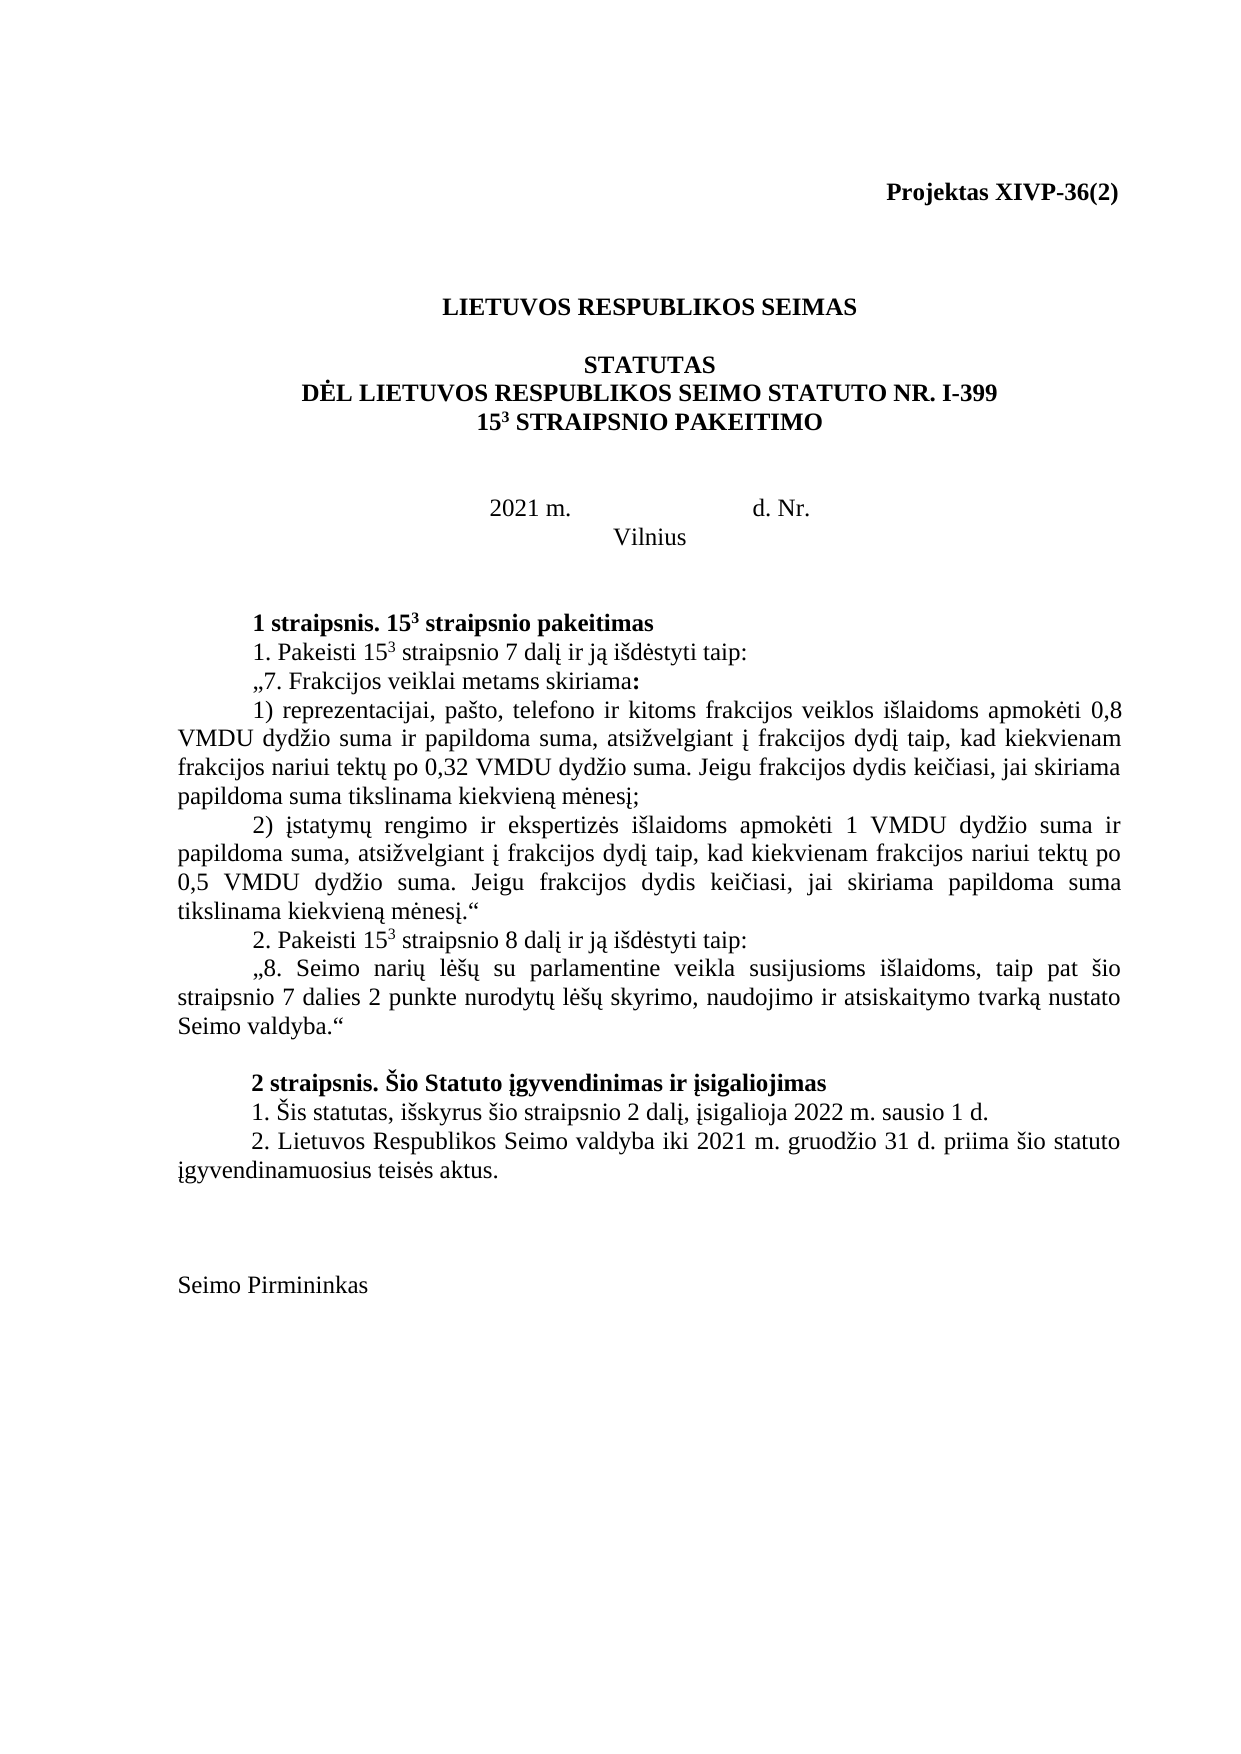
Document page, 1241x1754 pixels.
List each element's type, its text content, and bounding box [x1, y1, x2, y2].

text 2021 m. d. Nr. [177, 493, 1122, 522]
text 1 straipsnis. 153 straipsnio pakeitimas [177, 608, 1122, 637]
text 1. Šis statutas, išskyrus šio straipsnio 2 dalį, įsigalioja 2022 m. sausio 1 d. [251, 1097, 1122, 1126]
text Vilnius [177, 522, 1122, 551]
text 2. Lietuvos Respublikos Seimo valdyba iki 2021 m. gruodžio 31 d. priima šio statuto įgyvendinamuosius teisės aktus. [177, 1126, 1122, 1183]
text STATUTAS DĖL LIETUVOS RESPUBLIKOS SEIMO STATUTO NR. I-399 [177, 350, 1122, 407]
text 153 STRAIPSNIO PAKEITIMO [177, 407, 1122, 436]
text 1) reprezentacijai, pašto, telefono ir kitoms frakcijos veiklos išlaidoms apmokėti 0,8 VMDU dydžio suma ir papildoma suma, atsižvelgiant į frakcijos dydį taip, kad kiekvienam frakcijos nariui tektų po 0,32 VMDU dydžio suma. Jeigu frakcijos dydis keičiasi, jai skiriama papildoma suma tikslinama kiekvieną mėnesį; [177, 695, 1122, 810]
text 2) įstatymų rengimo ir ekspertizės išlaidoms apmokėti 1 VMDU dydžio suma ir papildoma suma, atsižvelgiant į frakcijos dydį taip, kad kiekvienam frakcijos nariui tektų po 0,5 VMDU dydžio suma. Jeigu frakcijos dydis keičiasi, jai skiriama papildoma suma tikslinama kiekvieną mėnesį.“ [177, 810, 1122, 925]
text 1. Pakeisti 153 straipsnio 7 dalį ir ją išdėstyti taip: [177, 637, 1122, 666]
text 2 straipsnis. Šio Statuto įgyvendinimas ir įsigaliojimas [177, 1068, 1122, 1097]
text LIETUVOS RESPUBLIKOS SEIMAS [177, 292, 1122, 321]
text Seimo Pirmininkas [177, 1270, 1049, 1298]
text „8. Seimo narių lėšų su parlamentine veikla susijusioms išlaidoms, taip pat šio straipsnio 7 dalies 2 punkte nurodytų lėšų skyrimo, naudojimo ir atsiskaitymo tvarką nustato Seimo valdyba.“ [177, 953, 1122, 1040]
text 2. Pakeisti 153 straipsnio 8 dalį ir ją išdėstyti taip: [177, 925, 1122, 953]
text Projektas XIVP-36(2) [717, 177, 1122, 206]
text „7. Frakcijos veiklai metams skiriama: [177, 666, 1122, 695]
